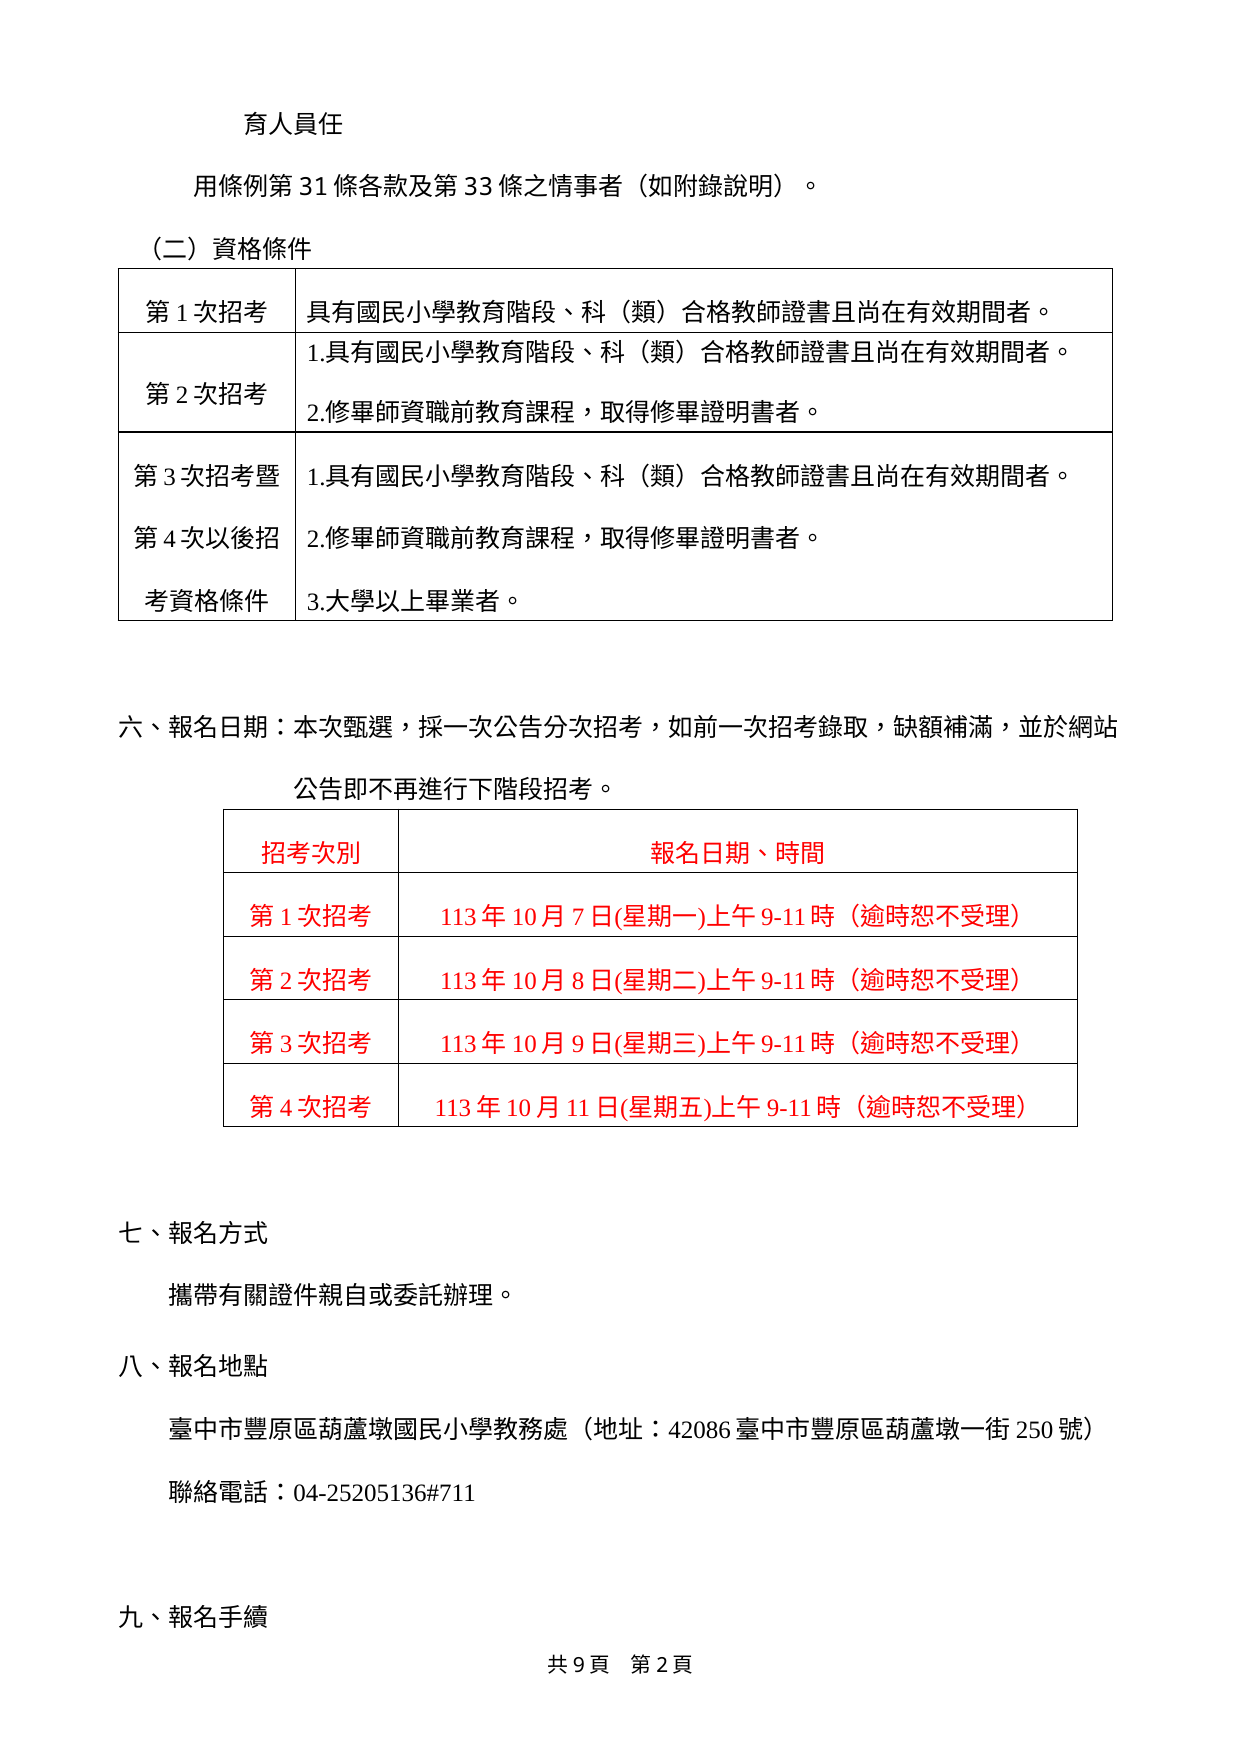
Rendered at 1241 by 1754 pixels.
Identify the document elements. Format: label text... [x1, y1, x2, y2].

table_header 報名日期、時間 [399, 810, 1077, 872]
table_cell 第2次招考 [119, 333, 295, 431]
table_header 具有國民小學教育階段、科（類）合格教師證書且尚在有效期間者。 [296, 269, 1112, 332]
text 育人員任 [118, 81, 1122, 143]
text 八、報名地點 [118, 1346, 1122, 1382]
table_cell 第4次招考 [224, 1064, 398, 1126]
table_cell 113年10月11日(星期五)上午9-11時（逾時恕不受理） [399, 1064, 1077, 1126]
table_cell 第2次招考 [224, 937, 398, 999]
text 聯絡電話：04-25205136#711 [168, 1448, 1122, 1511]
table_cell 第3次招考 [224, 1000, 398, 1063]
table_cell 113年10月9日(星期三)上午9-11時（逾時恕不受理） [399, 1000, 1077, 1063]
text 七、報名方式 [118, 1190, 1122, 1252]
table_header 第1次招考 [119, 269, 295, 332]
table_cell 1.具有國民小學教育階段、科（類）合格教師證書且尚在有效期間者。 2.修畢師資職前教育課程，取得修畢證明書者。 3.大學以上畢業者。 [296, 433, 1112, 620]
table_cell 113年10月8日(星期二)上午9-11時（逾時恕不受理） [399, 937, 1077, 999]
table_cell 第1次招考 [224, 873, 398, 936]
text 攜帶有關證件親自或委託辦理。 [168, 1252, 1122, 1315]
text （二）資格條件 [118, 206, 1122, 268]
text 六、報名日期：本次甄選，採一次公告分次招考，如前一次招考錄取，缺額補滿，並於網站公告即不再進行下階段招考。 [118, 683, 1122, 808]
text 用條例第31條各款及第33條之情事者（如附錄說明）。 [131, 143, 1122, 206]
text 臺中市豐原區葫蘆墩國民小學教務處（地址：42086臺中市豐原區葫蘆墩一街250號） [168, 1386, 1122, 1448]
table_header 招考次別 [224, 810, 398, 872]
text 九、報名手續 [118, 1573, 1122, 1636]
table_cell 1.具有國民小學教育階段、科（類）合格教師證書且尚在有效期間者。 2.修畢師資職前教育課程，取得修畢證明書者。 [296, 333, 1112, 431]
table_cell 第3次招考暨 第4次以後招考資格條件 [119, 433, 295, 620]
table_cell 113年10月7日(星期一)上午9-11時（逾時恕不受理） [399, 873, 1077, 936]
